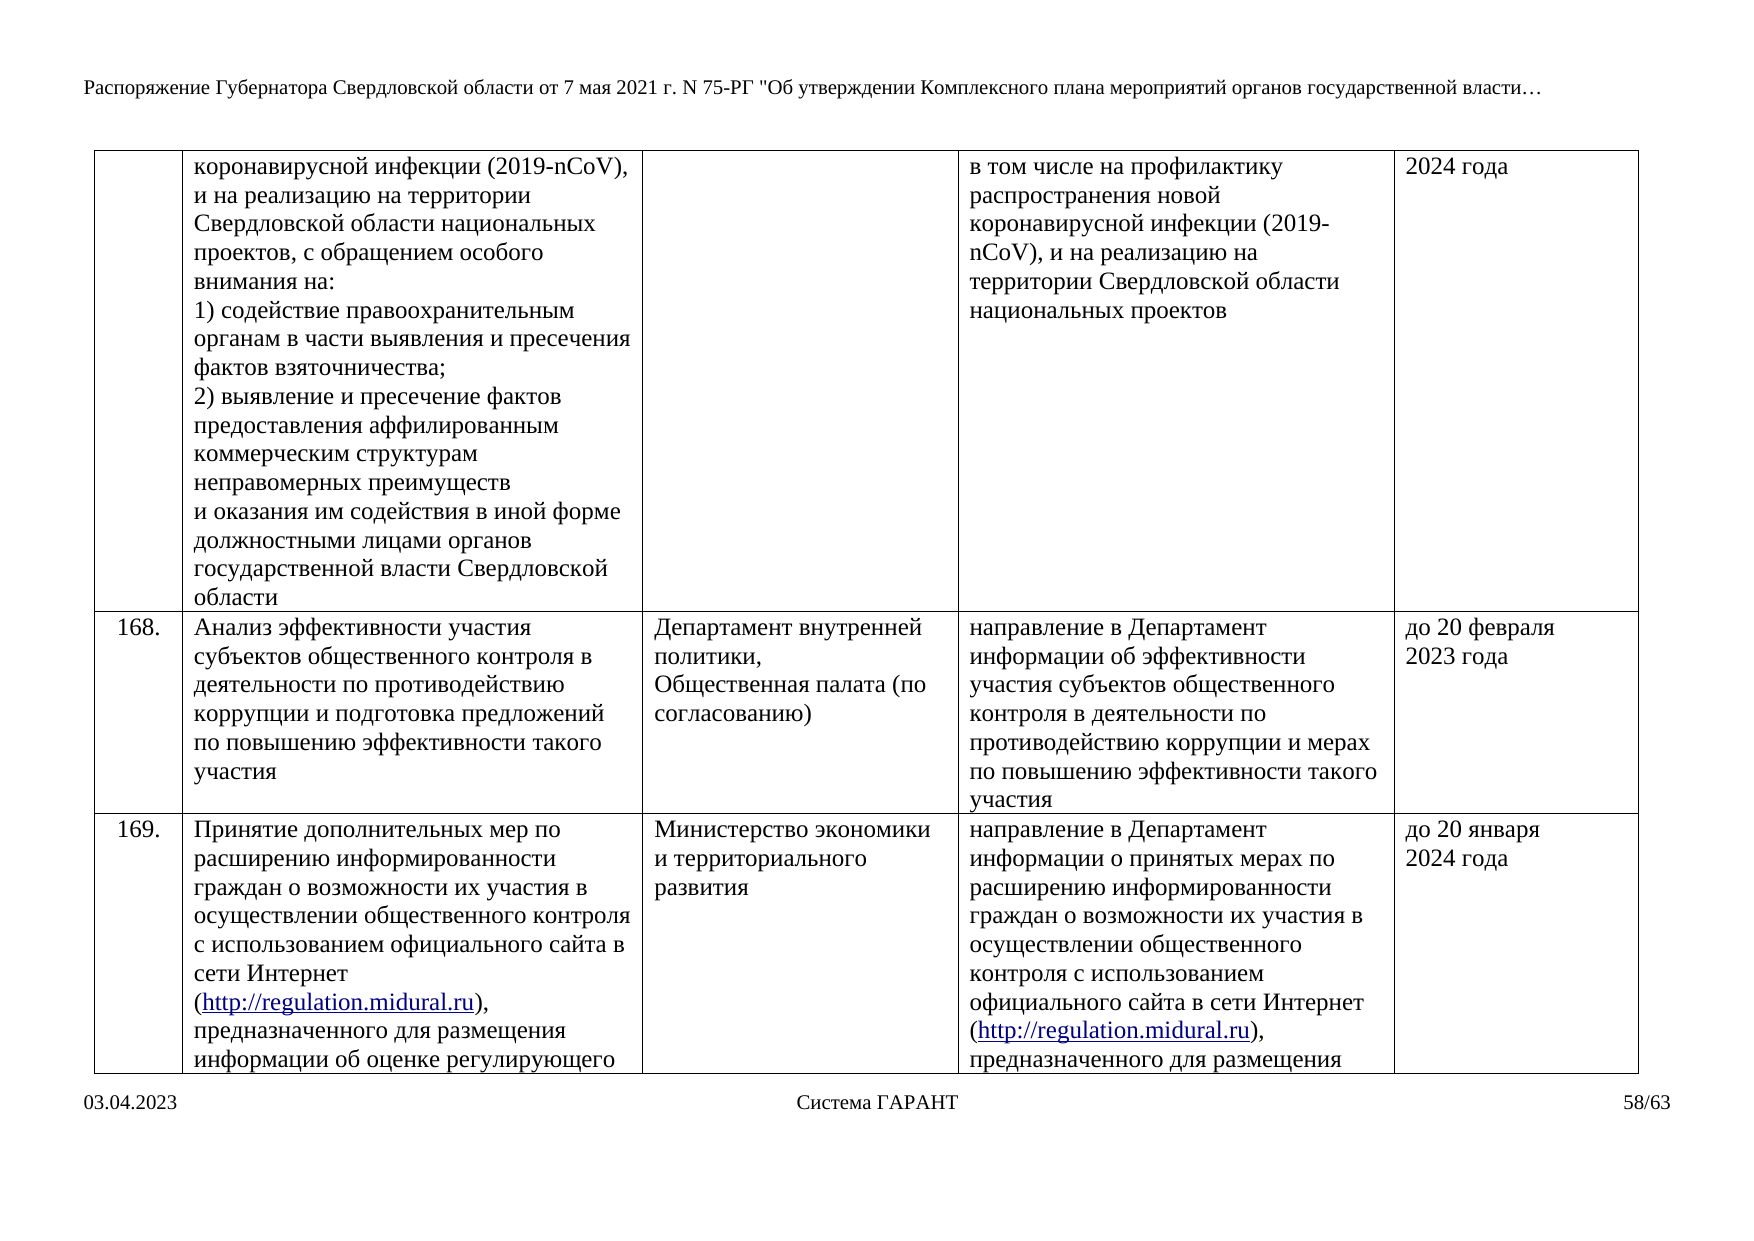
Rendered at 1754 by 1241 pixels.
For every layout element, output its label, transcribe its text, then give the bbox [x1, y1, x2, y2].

table_cell 169. [95, 814, 182, 1073]
table_cell 2024 года [1395, 151, 1638, 611]
table_cell 168. [95, 612, 182, 813]
table_cell [643, 151, 958, 611]
table_cell Принятие дополнительных мер по расширению информированности граждан о возможности их участия в осуществлении общественного контроля с использованием официального сайта в сети Интернет (http://regulation.midural.ru), предназначенного для размещения информации об оценке регулирующего [183, 814, 642, 1073]
table_cell коронавирусной инфекции (2019-nCoV), и на реализацию на территории Свердловской области национальных проектов, с обращением особого внимания на: 1) содействие правоохранительным органам в части выявления и пресечения фактов взяточничества; 2) выявление и пресечение фактов предоставления аффилированным коммерческим структурам неправомерных преимуществ и оказания им содействия в иной форме должностными лицами органов государственной власти Свердловской области [183, 151, 642, 611]
table_cell направление в Департамент информации о принятых мерах по расширению информированности граждан о возможности их участия в осуществлении общественного контроля с использованием официального сайта в сети Интернет (http://regulation.midural.ru), предназначенного для размещения [959, 814, 1394, 1073]
table_cell в том числе на профилактику распространения новой коронавирусной инфекции (2019-nCoV), и на реализацию на территории Свердловской области национальных проектов [959, 151, 1394, 611]
table_cell направление в Департамент информации об эффективности участия субъектов общественного контроля в деятельности по противодействию коррупции и мерах по повышению эффективности такого участия [959, 612, 1394, 813]
table_cell до 20 февраля 2023 года [1395, 612, 1638, 813]
table_cell Департамент внутренней политики, Общественная палата (по согласованию) [643, 612, 958, 813]
table_cell до 20 января 2024 года [1395, 814, 1638, 1073]
table_cell [95, 151, 182, 611]
table_cell Анализ эффективности участия субъектов общественного контроля в деятельности по противодействию коррупции и подготовка предложений по повышению эффективности такого участия [183, 612, 642, 813]
table_cell Министерство экономики и территориального развития [643, 814, 958, 1073]
